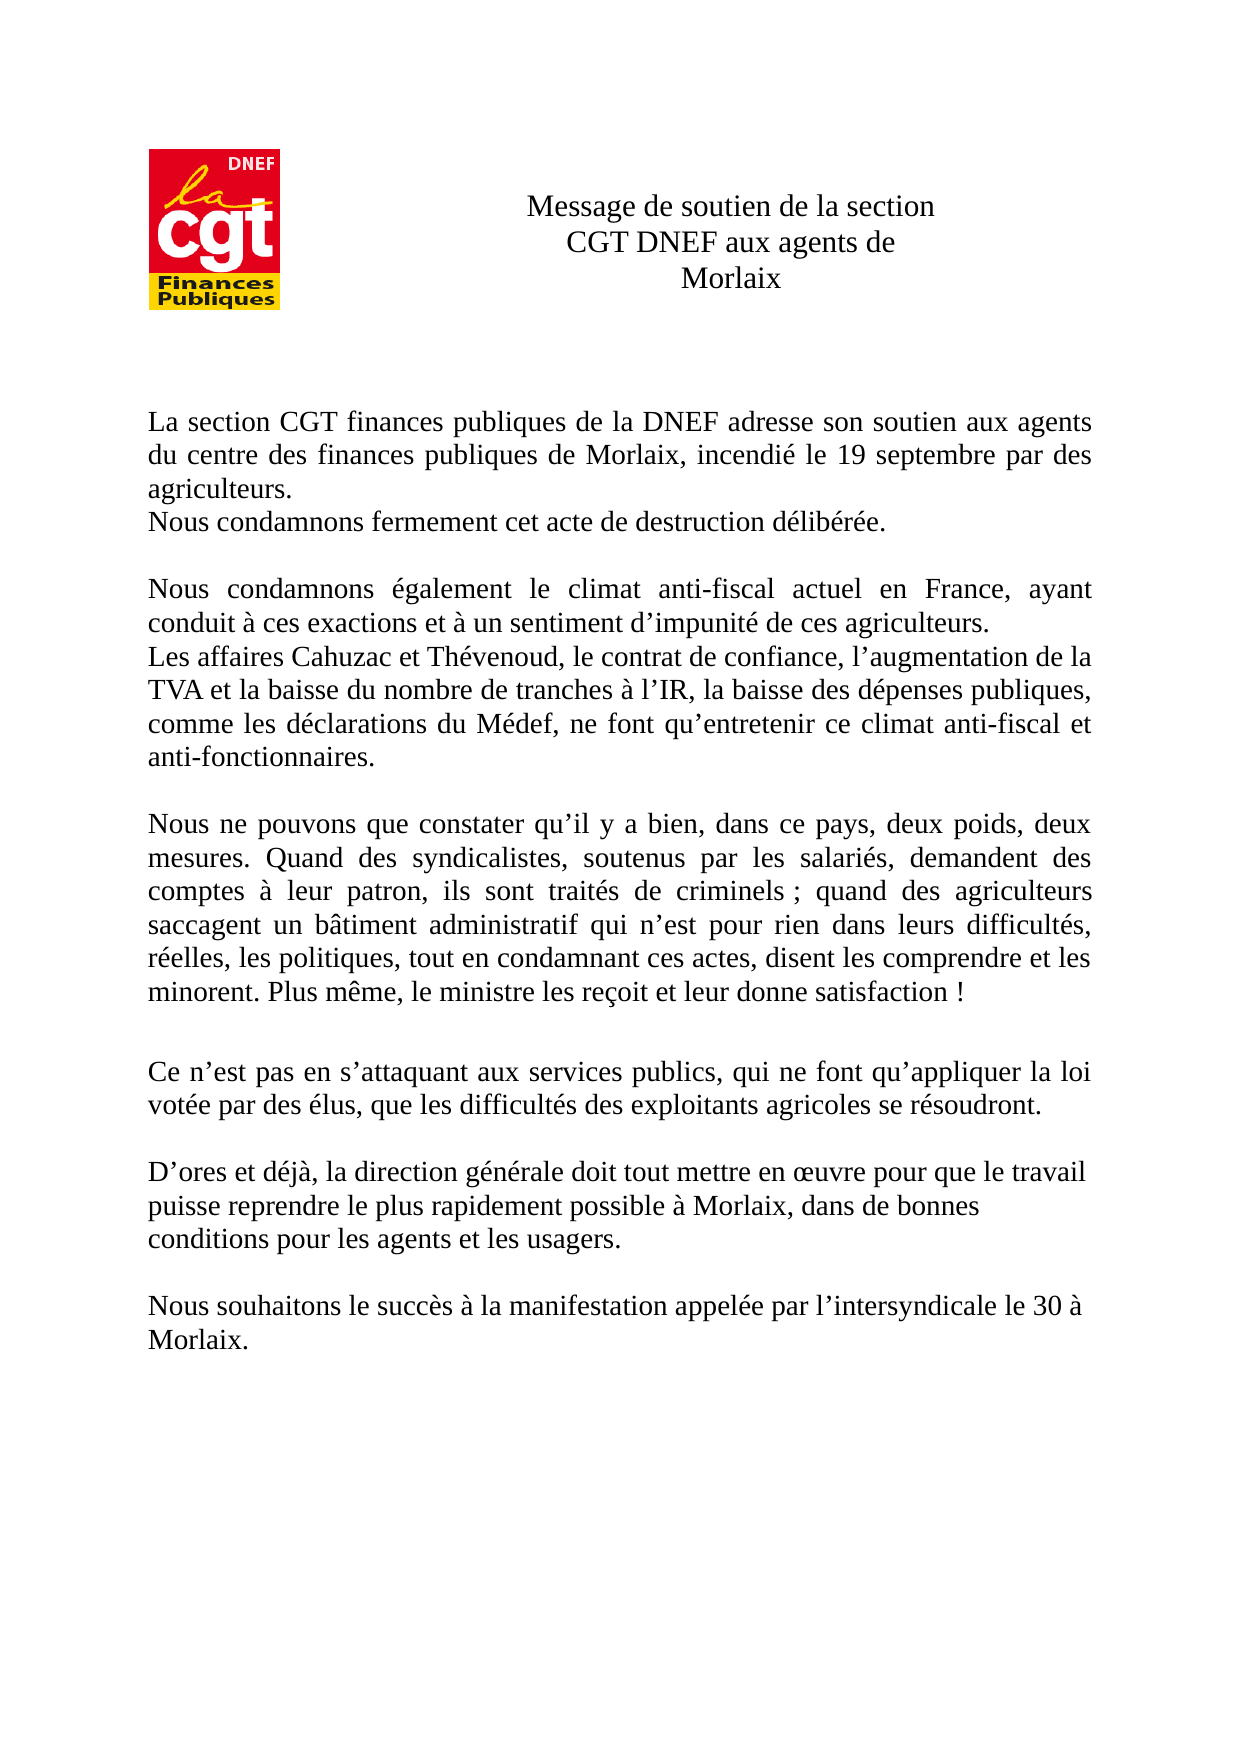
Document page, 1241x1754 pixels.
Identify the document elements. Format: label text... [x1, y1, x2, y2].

text Nous souhaitons le succès à la manifestation appelée par l’intersyndicale le 30 à Morlaix. [148, 1288, 1093, 1356]
text Nous condamnons également le climat anti-fiscal actuel en France, ayant conduit à ces exactions et à un sentiment d’impunité de ces agriculteurs. [148, 572, 1093, 639]
text Nous condamnons fermement cet acte de destruction délibérée. [148, 504, 1093, 538]
text Nous ne pouvons que constater qu’il y a bien, dans ce pays, deux poids, deux mesures. Quand des syndicalistes, soutenus par les salariés, demandent des comptes à leur patron, ils sont traités de criminels ; quand des agriculteurs saccagent un bâtiment administratif qui n’est pour rien dans leurs difficultés, réelles, les politiques, tout en condamnant ces actes, disent les comprendre et les minorent. Plus même, le ministre les reçoit et leur donne satisfaction ! [148, 806, 1093, 1008]
picture [149, 149, 280, 310]
text Les affaires Cahuzac et Thévenoud, le contrat de confiance, l’augmentation de la TVA et la baisse du nombre de tranches à l’IR, la baisse des dépenses publiques, comme les déclarations du Médef, ne font qu’entretenir ce climat anti-fiscal et anti-fonctionnaires. [148, 639, 1093, 773]
text Ce n’est pas en s’attaquant aux services publics, qui ne font qu’appliquer la loi votée par des élus, que les difficultés des exploitants agricoles se résoudront. [148, 1054, 1093, 1121]
text D’ores et déjà, la direction générale doit tout mettre en œuvre pour que le travail puisse reprendre le plus rapidement possible à Morlaix, dans de bonnes conditions pour les agents et les usagers. [148, 1154, 1093, 1255]
text Message de soutien de la section CGT DNEF aux agents de Morlaix [513, 187, 949, 295]
text La section CGT finances publiques de la DNEF adresse son soutien aux agents du centre des finances publiques de Morlaix, incendié le 19 septembre par des agriculteurs. [148, 404, 1093, 504]
